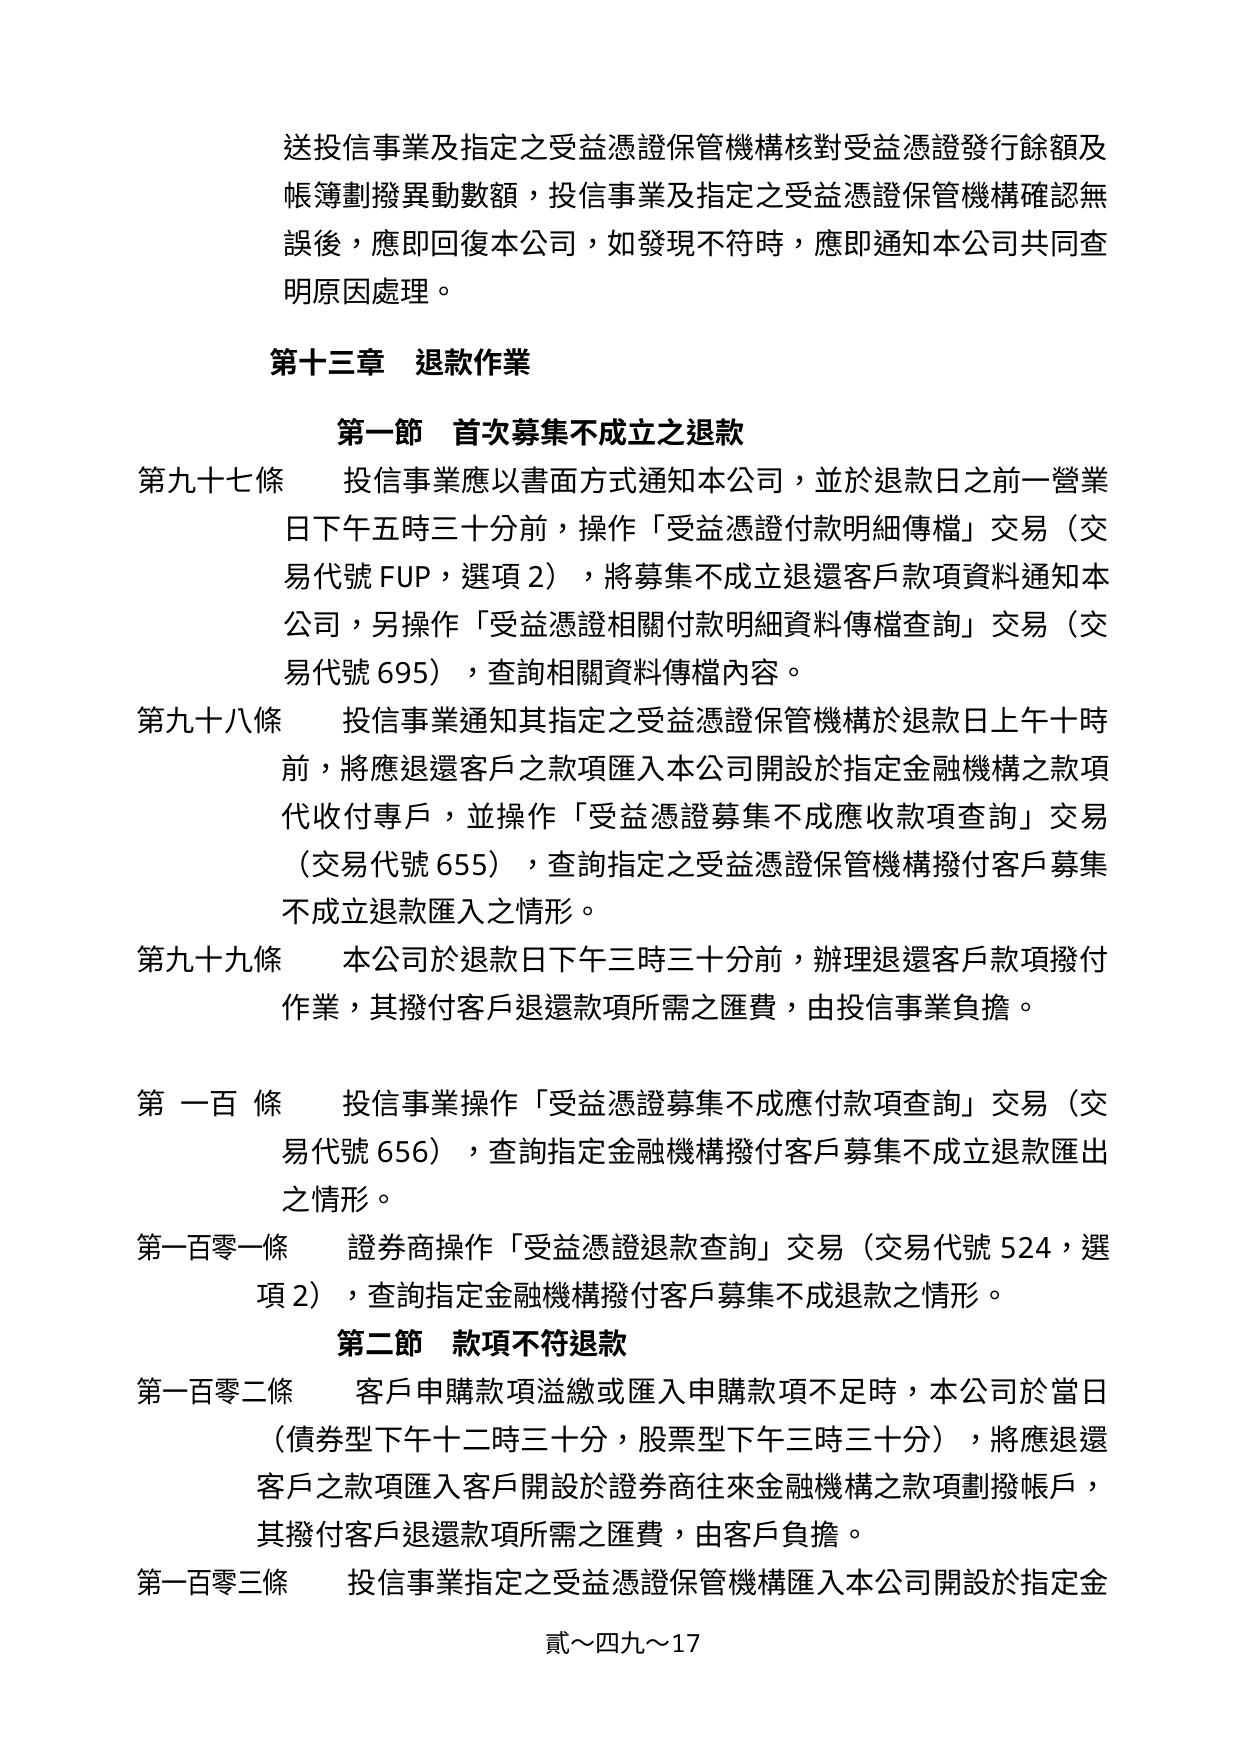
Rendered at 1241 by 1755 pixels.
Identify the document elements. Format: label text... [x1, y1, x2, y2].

text 第一百零一條 證券商操作「受益憑證退款查詢」交易（交易代號524，選項2），查詢指定金融機構撥付客戶募集不成退款之情形。 [136, 1220, 1110, 1316]
text 第九十九條 本公司於退款日下午三時三十分前，辦理退還客戶款項撥付作業，其撥付客戶退還款項所需之匯費，由投信事業負擔。 [136, 932, 1110, 1028]
text 第一百零三條 投信事業指定之受益憑證保管機構匯入本公司開設於指定金 [136, 1555, 1110, 1603]
text 第一百零二條 客戶申購款項溢繳或匯入申購款項不足時，本公司於當日（債券型下午十二時三十分，股票型下午三時三十分），將應退還客戶之款項匯入客戶開設於證券商往來金融機構之款項劃撥帳戶，其撥付客戶退還款項所需之匯費，由客戶負擔。 [136, 1364, 1110, 1555]
text 第九十八條 投信事業通知其指定之受益憑證保管機構於退款日上午十時前，將應退還客戶之款項匯入本公司開設於指定金融機構之款項代收付專戶，並操作「受益憑證募集不成應收款項查詢」交易（交易代號655），查詢指定之受益憑證保管機構撥付客戶募集不成立退款匯入之情形。 [136, 693, 1110, 932]
subtitle 第十三章 退款作業 [269, 335, 1110, 383]
text 第 一百 條 投信事業操作「受益憑證募集不成應付款項查詢」交易（交易代號656），查詢指定金融機構撥付客戶募集不成立退款匯出之情形。 [136, 1076, 1110, 1220]
subtitle 第二節 款項不符退款 [336, 1316, 1110, 1364]
text 第九十七條 投信事業應以書面方式通知本公司，並於退款日之前一營業日下午五時三十分前，操作「受益憑證付款明細傳檔」交易（交易代號FUP，選項2），將募集不成立退還客戶款項資料通知本公司，另操作「受益憑證相關付款明細資料傳檔查詢」交易（交易代號695），查詢相關資料傳檔內容。 [137, 453, 1110, 693]
text 送投信事業及指定之受益憑證保管機構核對受益憑證發行餘額及帳簿劃撥異動數額，投信事業及指定之受益憑證保管機構確認無誤後，應即回復本公司，如發現不符時，應即通知本公司共同查明原因處理。 [136, 121, 1110, 312]
subtitle 第一節 首次募集不成立之退款 [336, 405, 1110, 453]
